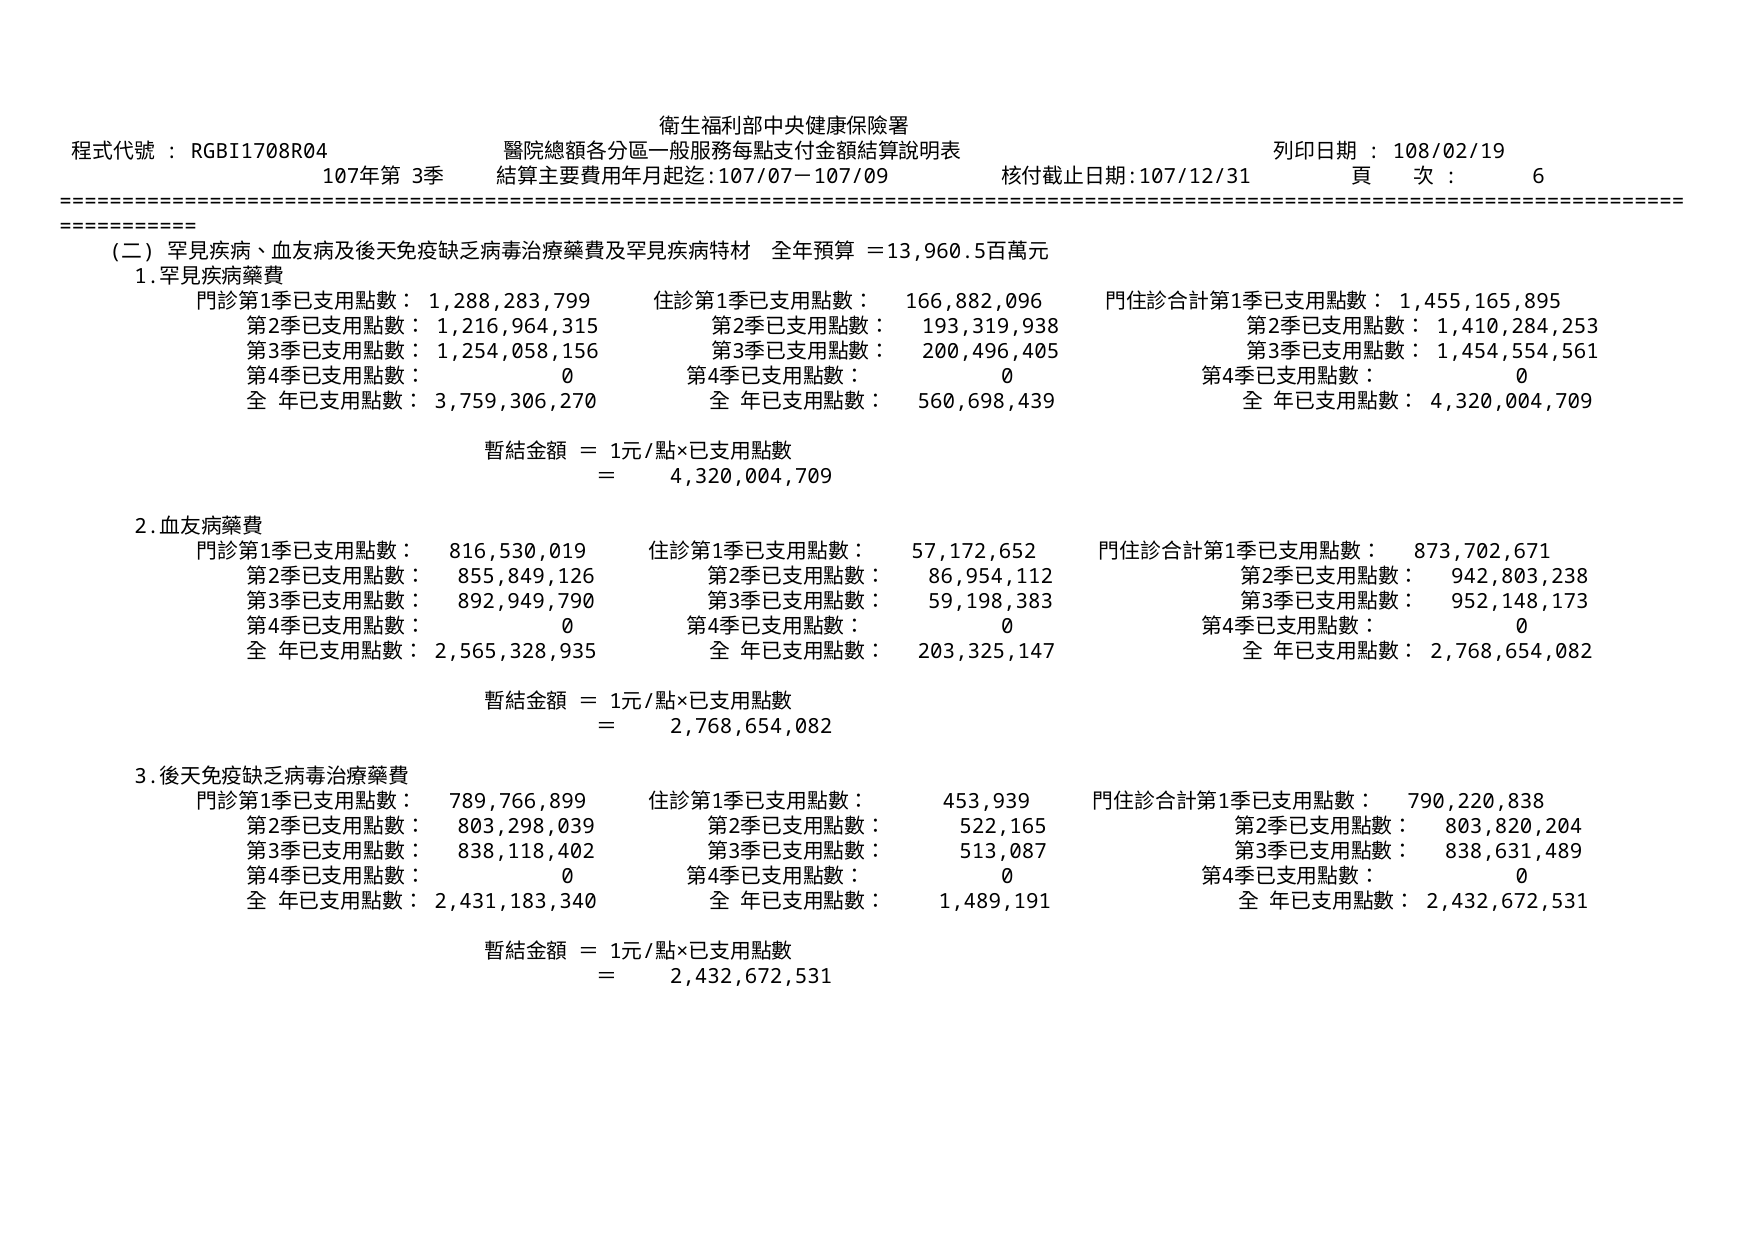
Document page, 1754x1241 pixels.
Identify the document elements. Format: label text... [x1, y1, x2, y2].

text 全 年已支用點數： 2,431,183,340 全 年已支用點數： 1,489,191 全 年已支用點數： 2,432,672,531 [59, 889, 1695, 914]
text 門診第1季已支用點數： 789,766,899 住診第1季已支用點數： 453,939 門住診合計第1季已支用點數： 790,220,838 [59, 789, 1695, 814]
text 第2季已支用點數： 803,298,039 第2季已支用點數： 522,165 第2季已支用點數： 803,820,204 [59, 814, 1695, 839]
text ＝ 2,768,654,082 [59, 714, 1695, 739]
text ============================================================================================================================================= [59, 189, 1695, 239]
text 門診第1季已支用點數： 1,288,283,799 住診第1季已支用點數： 166,882,096 門住診合計第1季已支用點數： 1,455,165,895 [59, 289, 1695, 314]
text 程式代號 : RGBI1708R04 醫院總額各分區一般服務每點支付金額結算說明表 列印日期 : 108/02/19 [59, 139, 1695, 164]
text 全 年已支用點數： 2,565,328,935 全 年已支用點數： 203,325,147 全 年已支用點數： 2,768,654,082 [59, 639, 1695, 664]
text 第3季已支用點數： 892,949,790 第3季已支用點數： 59,198,383 第3季已支用點數： 952,148,173 [59, 589, 1695, 614]
text 門診第1季已支用點數： 816,530,019 住診第1季已支用點數： 57,172,652 門住診合計第1季已支用點數： 873,702,671 [59, 539, 1695, 564]
text 第4季已支用點數： 0 第4季已支用點數： 0 第4季已支用點數： 0 [59, 614, 1695, 639]
text 全 年已支用點數： 3,759,306,270 全 年已支用點數： 560,698,439 全 年已支用點數： 4,320,004,709 [59, 389, 1695, 414]
text 第3季已支用點數： 838,118,402 第3季已支用點數： 513,087 第3季已支用點數： 838,631,489 [59, 839, 1695, 864]
text 107年第 3季 結算主要費用年月起迄:107/07－107/09 核付截止日期:107/12/31 頁 次 : 6 [59, 164, 1695, 189]
text 第4季已支用點數： 0 第4季已支用點數： 0 第4季已支用點數： 0 [59, 364, 1695, 389]
text ＝ 4,320,004,709 [59, 464, 1695, 489]
text 暫結金額 ＝ 1元/點×已支用點數 [59, 689, 1695, 714]
text (二) 罕見疾病、血友病及後天免疫缺乏病毒治療藥費及罕見疾病特材 全年預算 ＝13,960.5百萬元 [59, 239, 1695, 264]
text 第2季已支用點數： 1,216,964,315 第2季已支用點數： 193,319,938 第2季已支用點數： 1,410,284,253 [59, 314, 1695, 339]
text 暫結金額 ＝ 1元/點×已支用點數 [59, 439, 1695, 464]
text 第4季已支用點數： 0 第4季已支用點數： 0 第4季已支用點數： 0 [59, 864, 1695, 889]
text 第3季已支用點數： 1,254,058,156 第3季已支用點數： 200,496,405 第3季已支用點數： 1,454,554,561 [59, 339, 1695, 364]
text 3.後天免疫缺乏病毒治療藥費 [59, 764, 1695, 789]
text 暫結金額 ＝ 1元/點×已支用點數 [59, 939, 1695, 964]
text 第2季已支用點數： 855,849,126 第2季已支用點數： 86,954,112 第2季已支用點數： 942,803,238 [59, 564, 1695, 589]
text 2.血友病藥費 [59, 514, 1695, 539]
text 衛生福利部中央健康保險署 [59, 114, 1695, 139]
text ＝ 2,432,672,531 [59, 964, 1695, 989]
text 1.罕見疾病藥費 [59, 264, 1695, 289]
